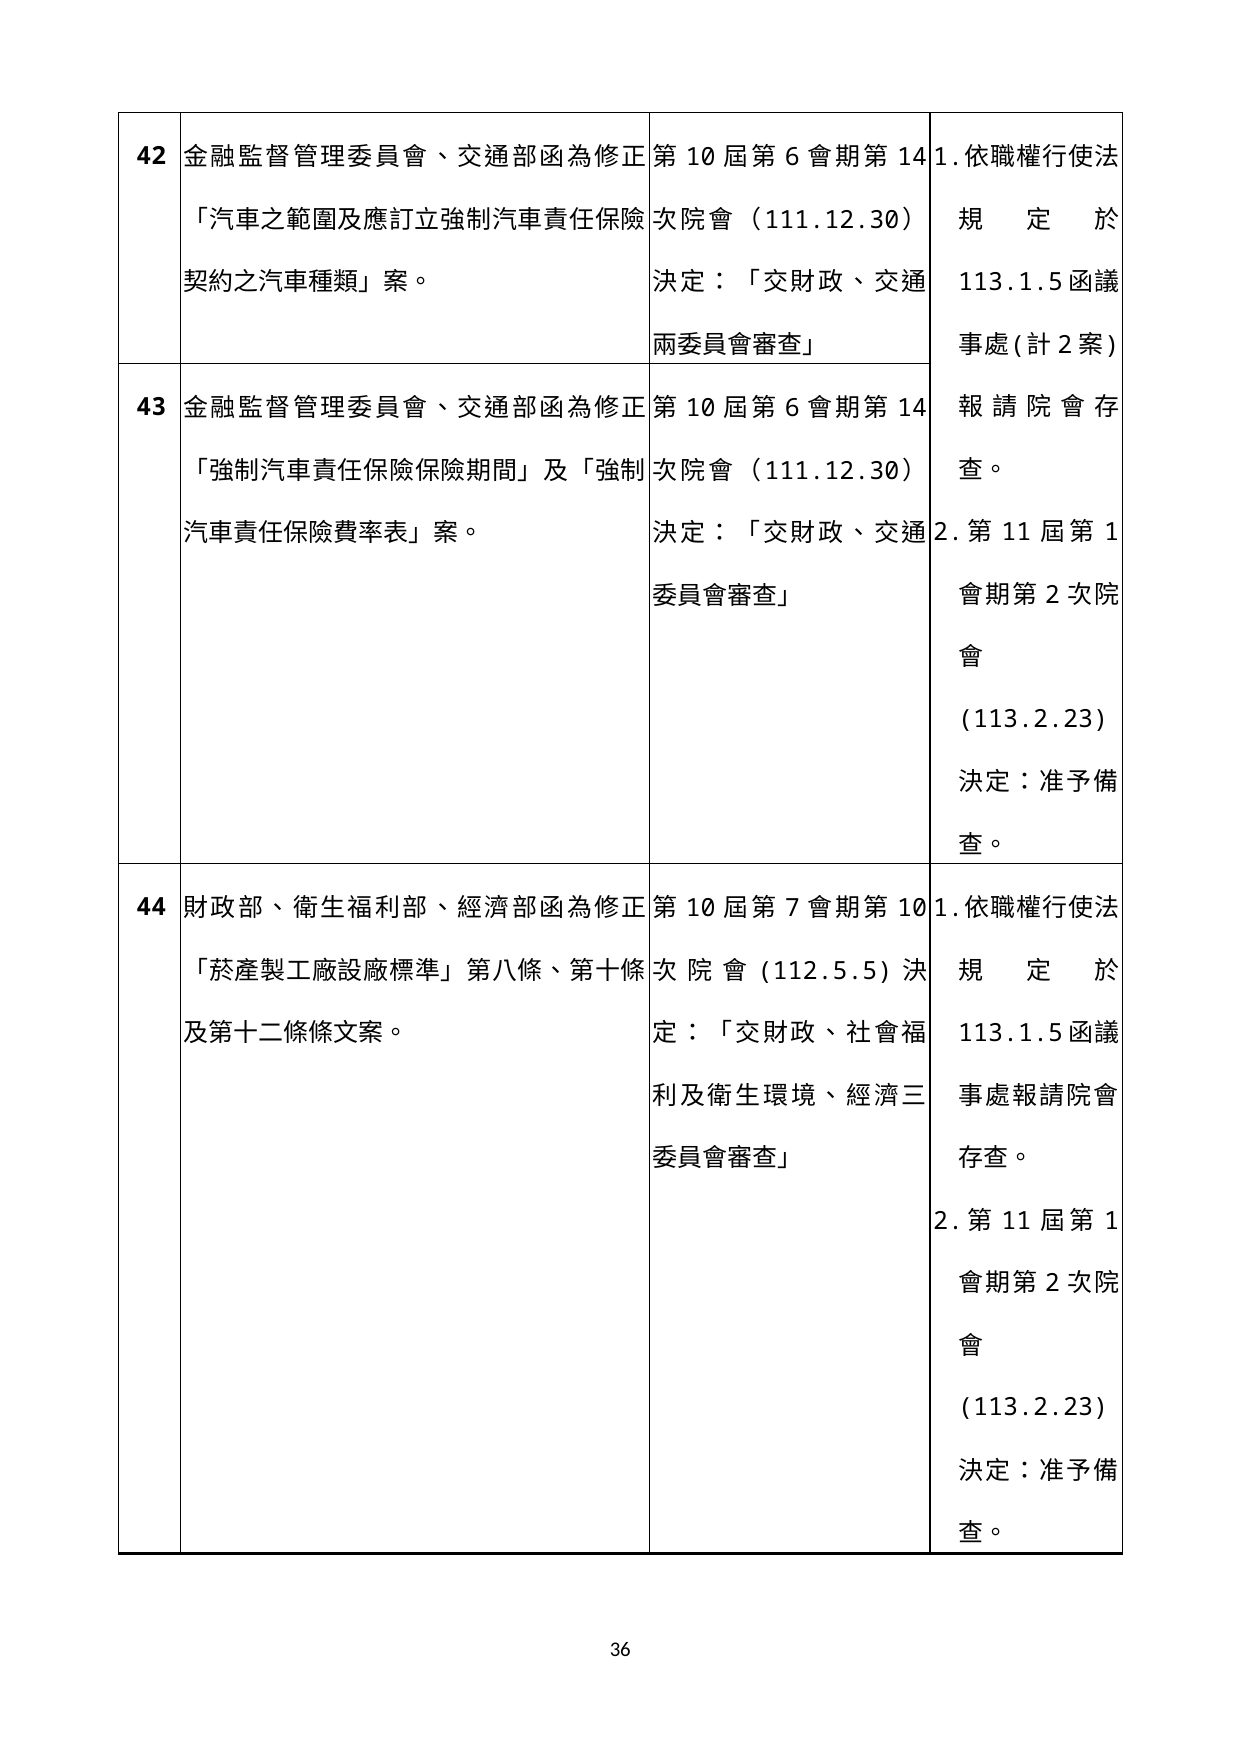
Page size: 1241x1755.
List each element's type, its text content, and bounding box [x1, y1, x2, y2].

table_cell 1.依職權行使法規定於113.1.5函議事處報請院會存查。 2.第11屆第1會期第2次院會(113.2.23)決定：准予備查。 [931, 864, 1122, 1552]
table_cell 第10屆第6會期第14次院會（111.12.30）決定：「交財政、交通委員會審查」 [650, 364, 929, 863]
table_cell 第10屆第6會期第14次院會（111.12.30）決定：「交財政、交通兩委員會審查」 [650, 113, 929, 363]
table_cell [119, 864, 180, 1552]
table_cell 財政部、衛生福利部、經濟部函為修正「菸產製工廠設廠標準」第八條、第十條及第十二條條文案。 [181, 864, 649, 1552]
table_cell 第10屆第7會期第10次院會(112.5.5)決定：「交財政、社會福利及衛生環境、經濟三委員會審查」 [650, 864, 929, 1552]
table_cell [119, 364, 180, 863]
table_cell 金融監督管理委員會、交通部函為修正「強制汽車責任保險保險期間」及「強制汽車責任保險費率表」案。 [181, 364, 649, 863]
table_cell [119, 113, 180, 363]
table_cell 1.依職權行使法規定於113.1.5函議事處(計2案)報請院會存查。 2.第11屆第1會期第2次院會(113.2.23)決定：准予備查。 [931, 113, 1122, 863]
table_cell 金融監督管理委員會、交通部函為修正「汽車之範圍及應訂立強制汽車責任保險契約之汽車種類」案。 [181, 113, 649, 363]
